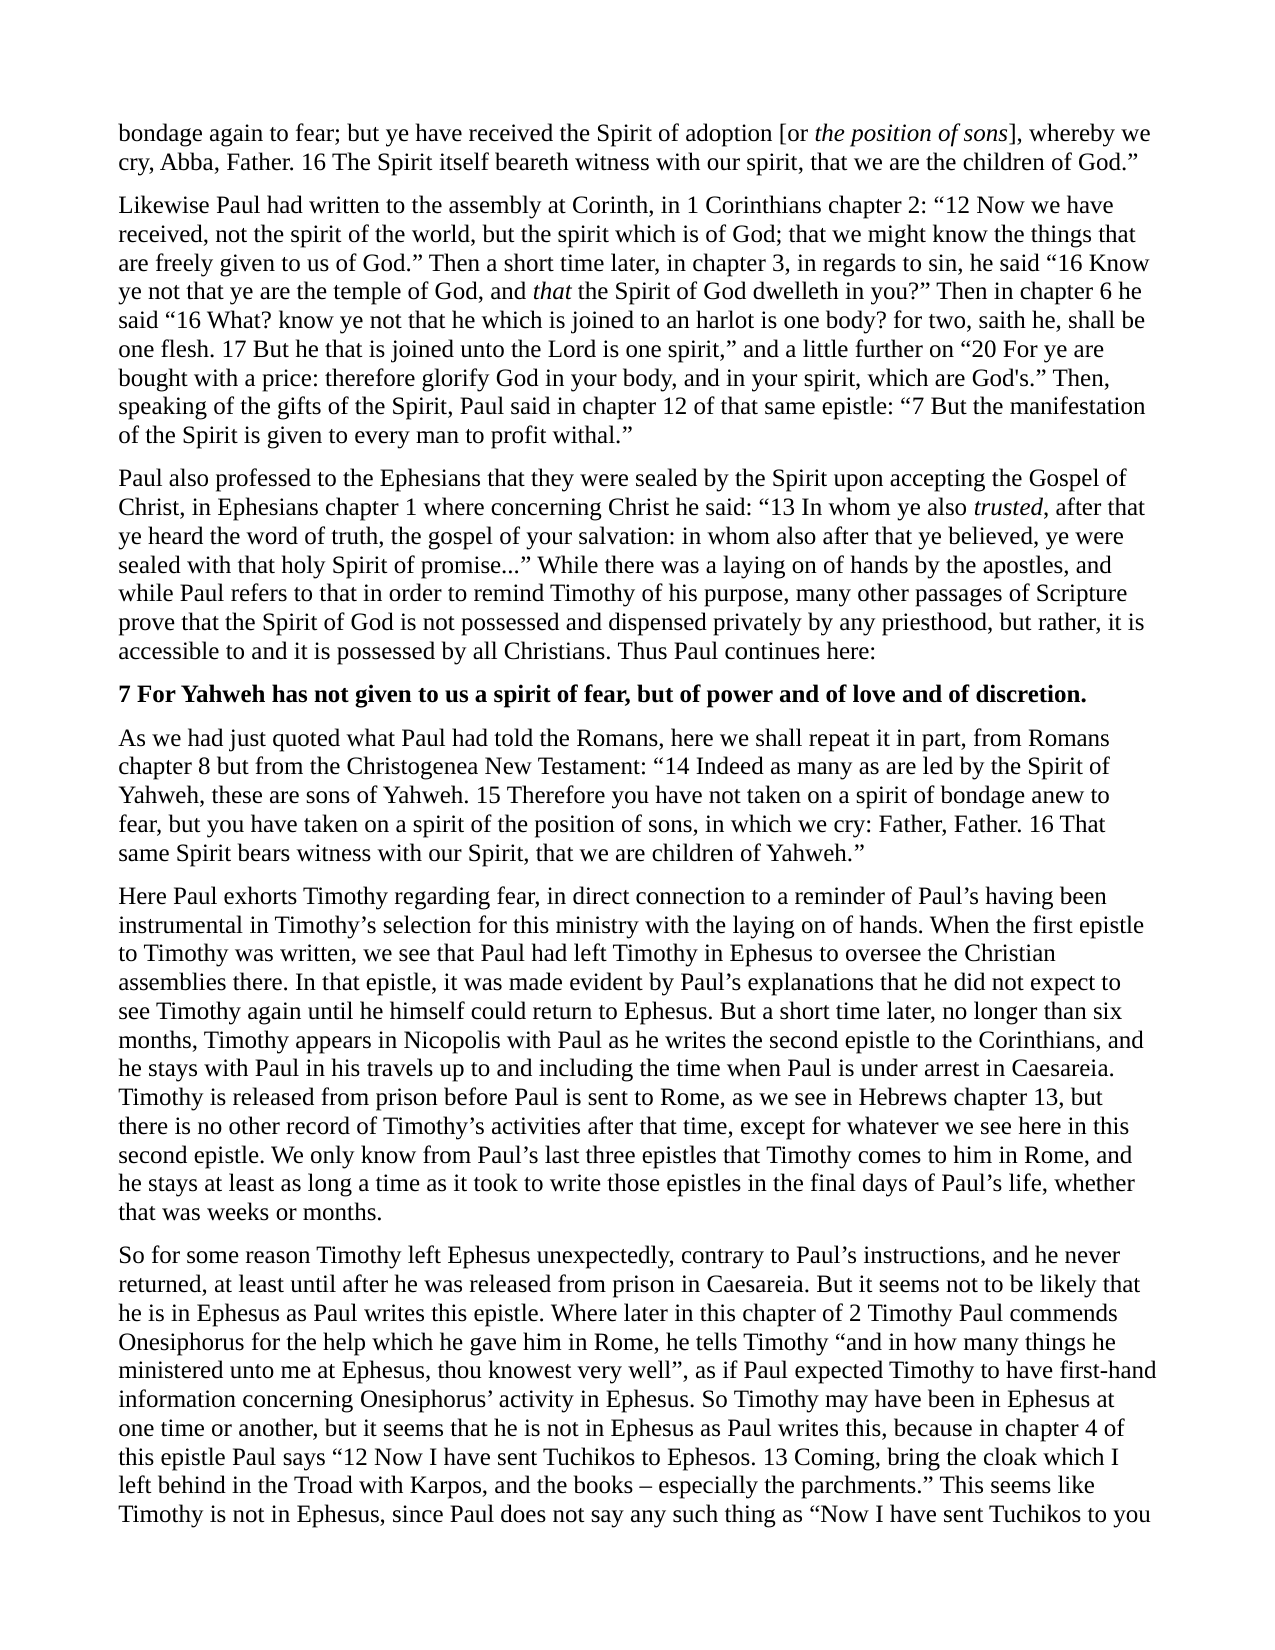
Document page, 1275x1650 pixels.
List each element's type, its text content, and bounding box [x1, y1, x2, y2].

text Here Paul exhorts Timothy regarding fear, in direct connection to a reminder of Paul’s having been instrumental in Timothy’s selection for this ministry with the laying on of hands. When the first epistle to Timothy was written, we see that Paul had left Timothy in Ephesus to oversee the Christian assemblies there. In that epistle, it was made evident by Paul’s explanations that he did not expect to see Timothy again until he himself could return to Ephesus. But a short time later, no longer than six months, Timothy appears in Nicopolis with Paul as he writes the second epistle to the Corinthians, and he stays with Paul in his travels up to and including the time when Paul is under arrest in Caesareia. Timothy is released from prison before Paul is sent to Rome, as we see in Hebrews chapter 13, but there is no other record of Timothy’s activities after that time, except for whatever we see here in this second epistle. We only know from Paul’s last three epistles that Timothy comes to him in Rome, and he stays at least as long a time as it took to write those epistles in the final days of Paul’s life, whether that was weeks or months. [118, 881, 1157, 1226]
text Likewise Paul had written to the assembly at Corinth, in 1 Corinthians chapter 2: “12 Now we have received, not the spirit of the world, but the spirit which is of God; that we might know the things that are freely given to us of God.” Then a short time later, in chapter 3, in regards to sin, he said “16 Know ye not that ye are the temple of God, and that the Spirit of God dwelleth in you?” Then in chapter 6 he said “16 What? know ye not that he which is joined to an harlot is one body? for two, saith he, shall be one flesh. 17 But he that is joined unto the Lord is one spirit,” and a little further on “20 For ye are bought with a price: therefore glorify God in your body, and in your spirit, which are God's.” Then, speaking of the gifts of the Spirit, Paul said in chapter 12 of that same epistle: “7 But the manifestation of the Spirit is given to every man to profit withal.” [118, 190, 1157, 449]
text 7 For Yahweh has not given to us a spirit of fear, but of power and of love and of discretion. [118, 679, 1157, 708]
text So for some reason Timothy left Ephesus unexpectedly, contrary to Paul’s instructions, and he never returned, at least until after he was released from prison in Caesareia. But it seems not to be likely that he is in Ephesus as Paul writes this epistle. Where later in this chapter of 2 Timothy Paul commends Onesiphorus for the help which he gave him in Rome, he tells Timothy “and in how many things he ministered unto me at Ephesus, thou knowest very well”, as if Paul expected Timothy to have first-hand information concerning Onesiphorus’ activity in Ephesus. So Timothy may have been in Ephesus at one time or another, but it seems that he is not in Ephesus as Paul writes this, because in chapter 4 of this epistle Paul says “12 Now I have sent Tuchikos to Ephesos. 13 Coming, bring the cloak which I left behind in the Troad with Karpos, and the books – especially the parchments.” This seems like Timothy is not in Ephesus, since Paul does not say any such thing as “Now I have sent Tuchikos to you [118, 1241, 1157, 1528]
text bondage again to fear; but ye have received the Spirit of adoption [or the position of sons], whereby we cry, Abba, Father. 16 The Spirit itself beareth witness with our spirit, that we are the children of God.” [118, 118, 1157, 176]
text As we had just quoted what Paul had told the Romans, here we shall repeat it in part, from Romans chapter 8 but from the Christogenea New Testament: “14 Indeed as many as are led by the Spirit of Yahweh, these are sons of Yahweh. 15 Therefore you have not taken on a spirit of bondage anew to fear, but you have taken on a spirit of the position of sons, in which we cry: Father, Father. 16 That same Spirit bears witness with our Spirit, that we are children of Yahweh.” [118, 723, 1157, 866]
text Paul also professed to the Ephesians that they were sealed by the Spirit upon accepting the Gospel of Christ, in Ephesians chapter 1 where concerning Christ he said: “13 In whom ye also trusted, after that ye heard the word of truth, the gospel of your salvation: in whom also after that ye believed, ye were sealed with that holy Spirit of promise...” While there was a laying on of hands by the apostles, and while Paul refers to that in order to remind Timothy of his purpose, many other passages of Scripture prove that the Spirit of God is not possessed and dispensed privately by any priesthood, but rather, it is accessible to and it is possessed by all Christians. Thus Paul continues here: [118, 463, 1157, 665]
